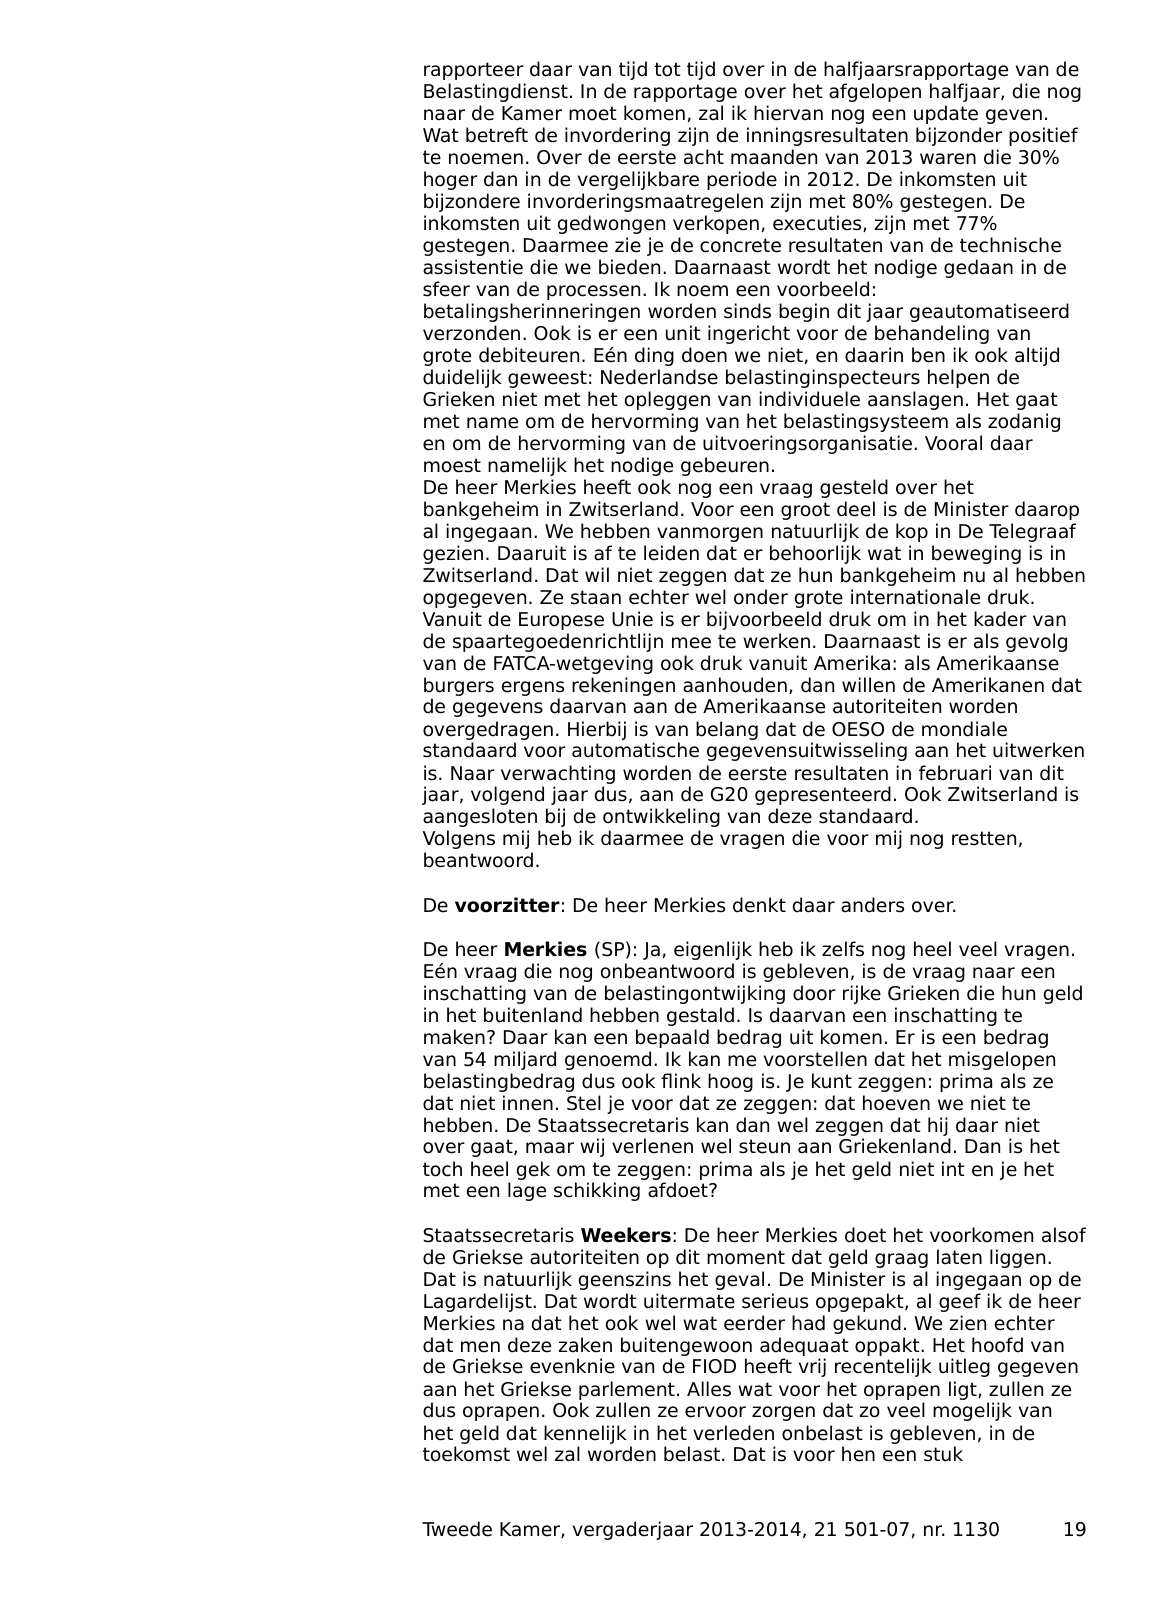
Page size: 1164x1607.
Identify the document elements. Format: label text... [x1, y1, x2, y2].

text Wat betreft de invordering zijn de inningsresultaten bijzonder positief te noemen. Over de eerste acht maanden van 2013 waren die 30% hoger dan in de vergelijkbare periode in 2012. De inkomsten uit bijzondere invorderingsmaatregelen zijn met 80% gestegen. De inkomsten uit gedwongen verkopen, executies, zijn met 77% gestegen. Daarmee zie je de concrete resultaten van de technische assistentie die we bieden. Daarnaast wordt het nodige gedaan in de sfeer van de processen. Ik noem een voorbeeld: betalingsherinneringen worden sinds begin dit jaar geautomatiseerd verzonden. Ook is er een unit ingericht voor de behandeling van grote debiteuren. Eén ding doen we niet, en daarin ben ik ook altijd duidelijk geweest: Nederlandse belastinginspecteurs helpen de Grieken niet met het opleggen van individuele aanslagen. Het gaat met name om de hervorming van het belastingsysteem als zodanig en om de hervorming van de uitvoeringsorganisatie. Vooral daar moest namelijk het nodige gebeuren. [422, 125, 1087, 477]
text Volgens mij heb ik daarmee de vragen die voor mij nog restten, beantwoord. [422, 828, 1087, 872]
text De voorzitter: De heer Merkies denkt daar anders over. [422, 894, 1087, 916]
text De heer Merkies heeft ook nog een vraag gesteld over het bankgeheim in Zwitserland. Voor een groot deel is de Minister daarop al ingegaan. We hebben vanmorgen natuurlijk de kop in De Telegraaf gezien. Daaruit is af te leiden dat er behoorlijk wat in beweging is in Zwitserland. Dat wil niet zeggen dat ze hun bankgeheim nu al hebben opgegeven. Ze staan echter wel onder grote internationale druk. Vanuit de Europese Unie is er bijvoorbeeld druk om in het kader van de spaartegoedenrichtlijn mee te werken. Daarnaast is er als gevolg van de FATCA-wetgeving ook druk vanuit Amerika: als Amerikaanse burgers ergens rekeningen aanhouden, dan willen de Amerikanen dat de gegevens daarvan aan de Amerikaanse autoriteiten worden overgedragen. Hierbij is van belang dat de OESO de mondiale standaard voor automatische gegevensuitwisseling aan het uitwerken is. Naar verwachting worden de eerste resultaten in februari van dit jaar, volgend jaar dus, aan de G20 gepresenteerd. Ook Zwitserland is aangesloten bij de ontwikkeling van deze standaard. [422, 477, 1087, 828]
text Staatssecretaris Weekers: De heer Merkies doet het voorkomen alsof de Griekse autoriteiten op dit moment dat geld graag laten liggen. Dat is natuurlijk geenszins het geval. De Minister is al ingegaan op de Lagardelijst. Dat wordt uitermate serieus opgepakt, al geef ik de heer Merkies na dat het ook wel wat eerder had gekund. We zien echter dat men deze zaken buitengewoon adequaat oppakt. Het hoofd van de Griekse evenknie van de FIOD heeft vrij recentelijk uitleg gegeven aan het Griekse parlement. Alles wat voor het oprapen ligt, zullen ze dus oprapen. Ook zullen ze ervoor zorgen dat zo veel mogelijk van het geld dat kennelijk in het verleden onbelast is gebleven, in de toekomst wel zal worden belast. Dat is voor hen een stuk [422, 1224, 1087, 1466]
text De heer Merkies (SP): Ja, eigenlijk heb ik zelfs nog heel veel vragen. Eén vraag die nog onbeantwoord is gebleven, is de vraag naar een inschatting van de belastingontwijking door rijke Grieken die hun geld in het buitenland hebben gestald. Is daarvan een inschatting te maken? Daar kan een bepaald bedrag uit komen. Er is een bedrag van 54 miljard genoemd. Ik kan me voorstellen dat het misgelopen belastingbedrag dus ook flink hoog is. Je kunt zeggen: prima als ze dat niet innen. Stel je voor dat ze zeggen: dat hoeven we niet te hebben. De Staatssecretaris kan dan wel zeggen dat hij daar niet over gaat, maar wij verlenen wel steun aan Griekenland. Dan is het toch heel gek om te zeggen: prima als je het geld niet int en je het met een lage schikking afdoet? [422, 939, 1087, 1202]
text rapporteer daar van tijd tot tijd over in de halfjaarsrapportage van de Belastingdienst. In de rapportage over het afgelopen halfjaar, die nog naar de Kamer moet komen, zal ik hiervan nog een update geven. [422, 59, 1087, 125]
